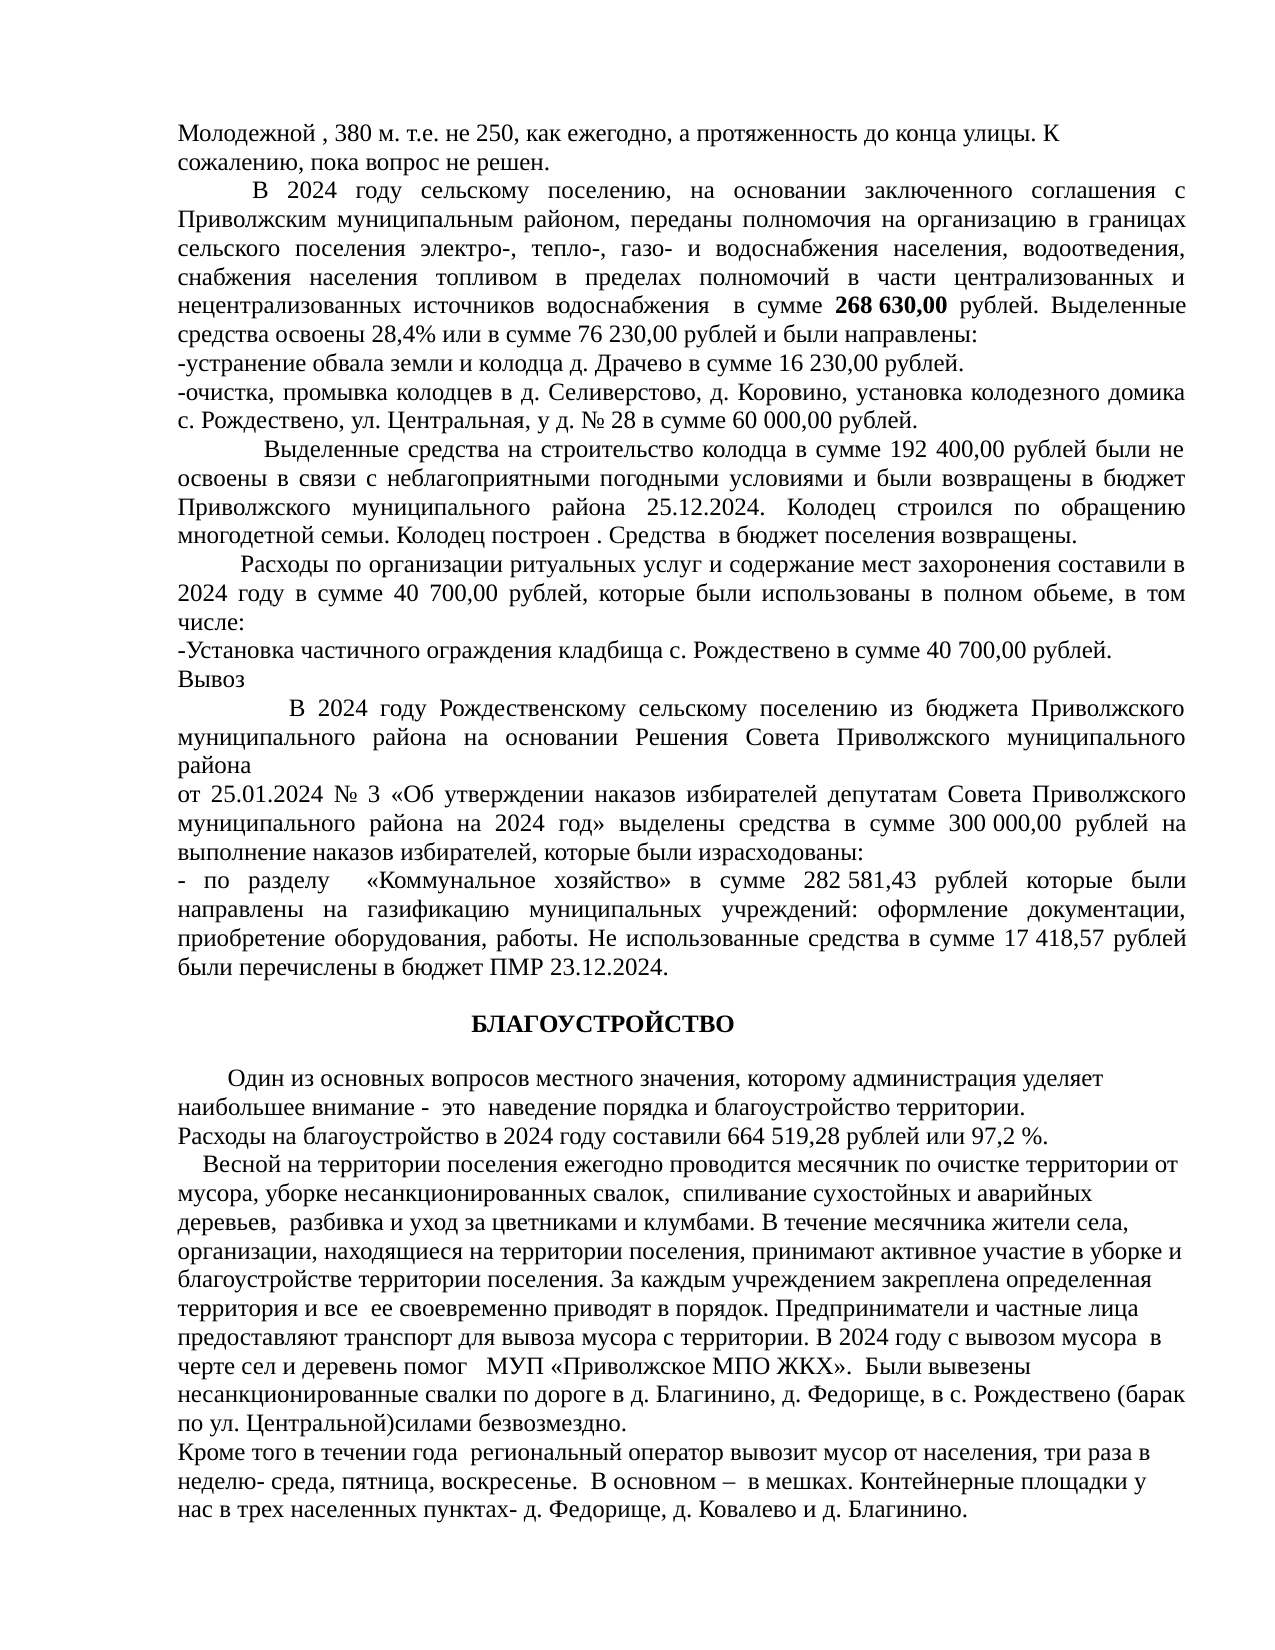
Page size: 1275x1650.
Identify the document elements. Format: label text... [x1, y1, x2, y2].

text Расходы по организации ритуальных услуг и содержание мест захоронения составили в 2024 году в сумме 40 700,00 рублей, которые были использованы в полном обьеме, в том числе: [177, 549, 1186, 636]
text от 25.01.2024 № 3 «Об утверждении наказов избирателей депутатам Совета Приволжского муниципального района на 2024 год» выделены средства в сумме 300 000,00 рублей на выполнение наказов избирателей, которые были израсходованы: [177, 779, 1186, 866]
text БЛАГОУСТРОЙСТВО [177, 1009, 1186, 1038]
text В 2024 году сельскому поселению, на основании заключенного соглашения с Приволжским муниципальным районом, переданы полномочия на организацию в границах сельского поселения электро-, тепло-, газо- и водоснабжения населения, водоотведения, снабжения населения топливом в пределах полномочий в части централизованных и нецентрализованных источников водоснабжения в сумме 268 630,00 рублей. Выделенные средства освоены 28,4% или в сумме 76 230,00 рублей и были направлены: [177, 176, 1186, 348]
text В 2024 году Рождественскому сельскому поселению из бюджета Приволжского муниципального района на основании Решения Совета Приволжского муниципального района [177, 693, 1186, 779]
text Вывоз [177, 664, 1186, 693]
text -Установка частичного ограждения кладбища с. Рождествено в сумме 40 700,00 рублей. [177, 636, 1186, 664]
text -устранение обвала земли и колодца д. Драчево в сумме 16 230,00 рублей. [177, 348, 1186, 377]
text -очистка, промывка колодцев в д. Селиверстово, д. Коровино, установка колодезного домика с. Рождествено, ул. Центральная, у д. № 28 в сумме 60 000,00 рублей. [177, 377, 1186, 434]
text - по разделу «Коммунальное хозяйство» в сумме 282 581,43 рублей которые были направлены на газификацию муниципальных учреждений: оформление документации, приобретение оборудования, работы. Не использованные средства в сумме 17 418,57 рублей были перечислены в бюджет ПМР 23.12.2024. [177, 866, 1186, 981]
text Кроме того в течении года региональный оператор вывозит мусор от населения, три раза в неделю- среда, пятница, воскресенье. В основном – в мешках. Контейнерные площадки у нас в трех населенных пунктах- д. Федорище, д. Ковалево и д. Благинино. [177, 1437, 1186, 1523]
text Один из основных вопросов местного значения, которому администрация уделяет наибольшее внимание - это наведение порядка и благоустройство территории. Расходы на благоустройство в 2024 году составили 664 519,28 рублей или 97,2 %. [177, 1063, 1186, 1149]
text Весной на территории поселения ежегодно проводится месячник по очистке территории от мусора, уборке несанкционированных свалок, спиливание сухостойных и аварийных деревьев, разбивка и уход за цветниками и клумбами. В течение месячника жители села, организации, находящиеся на территории поселения, принимают активное участие в уборке и благоустройстве территории поселения. За каждым учреждением закреплена определенная территория и все ее своевременно приводят в порядок. Предприниматели и частные лица предоставляют транспорт для вывоза мусора с территории. В 2024 году с вывозом мусора в черте сел и деревень помог МУП «Приволжское МПО ЖКХ». Были вывезены несанкционированные свалки по дороге в д. Благинино, д. Федорище, в с. Рождествено (барак по ул. Центральной)силами безвозмездно. [177, 1149, 1186, 1437]
text Молодежной , 380 м. т.е. не 250, как ежегодно, а протяженность до конца улицы. К сожалению, пока вопрос не решен. [177, 118, 1186, 176]
text Выделенные средства на строительство колодца в сумме 192 400,00 рублей были не освоены в связи с неблагоприятными погодными условиями и были возвращены в бюджет Приволжского муниципального района 25.12.2024. Колодец строился по обращению многодетной семьи. Колодец построен . Средства в бюджет поселения возвращены. [177, 434, 1186, 549]
